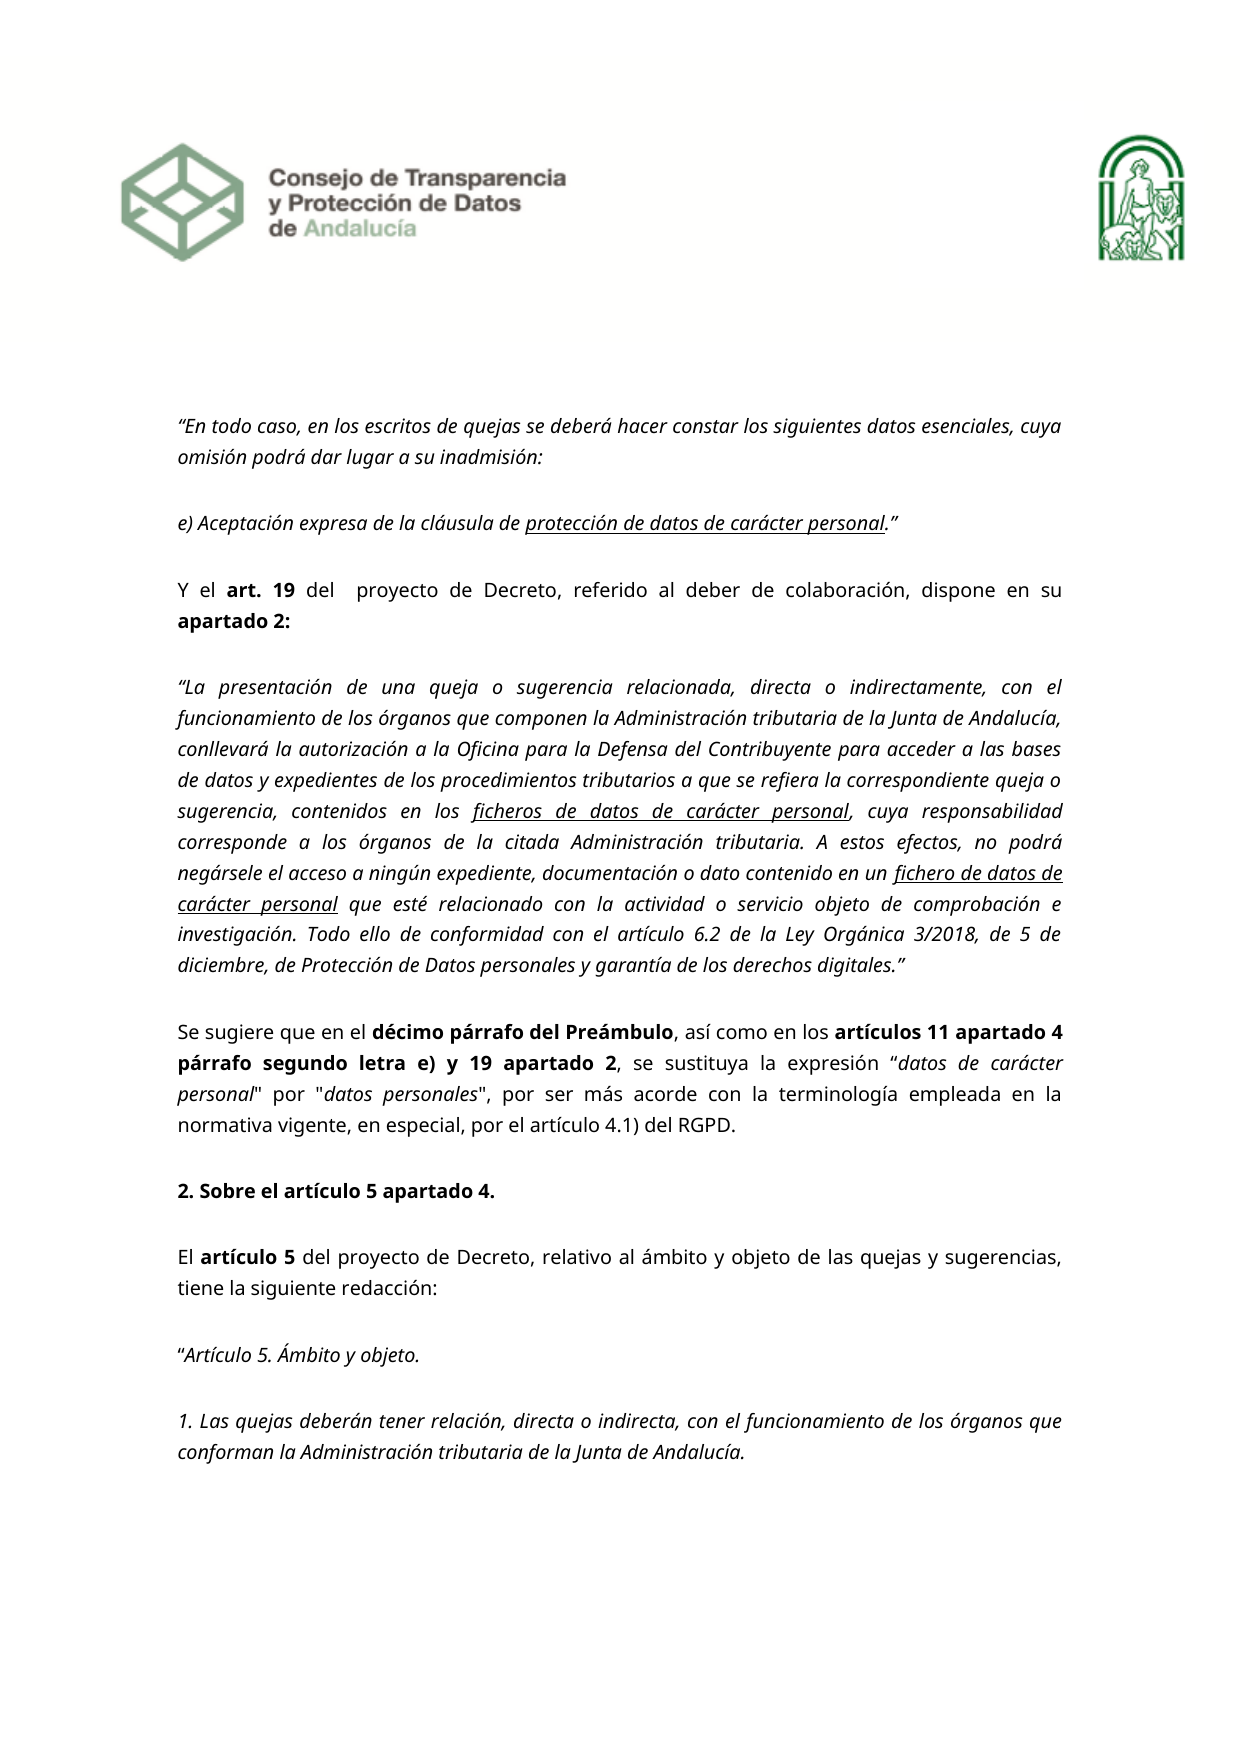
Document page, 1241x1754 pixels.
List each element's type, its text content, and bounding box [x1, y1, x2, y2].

text 1. Las quejas deberán tener relación, directa o indirecta, con el funcionamiento de los órganos que conforman la Administración tributaria de la Junta de Andalucía. [177, 1407, 1063, 1465]
text 2. Sobre el artículo 5 apartado 4. [177, 1177, 1063, 1204]
text Se sugiere que en el décimo párrafo del Preámbulo, así como en los artículos 11 apartado 4 párrafo segundo letra e) y 19 apartado 2, se sustituya la expresión “datos de carácter personal" por "datos personales", por ser más acorde con la terminología empleada en la normativa vigente, en especial, por el artículo 4.1) del RGPD. [177, 1018, 1063, 1138]
text “Artículo 5. Ámbito y objeto. [177, 1341, 1063, 1368]
text “En todo caso, en los escritos de quejas se deberá hacer constar los siguientes datos esenciales, cuya omisión podrá dar lugar a su inadmisión: [177, 412, 1063, 470]
text El artículo 5 del proyecto de Decreto, relativo al ámbito y objeto de las quejas y sugerencias, tiene la siguiente redacción: [177, 1243, 1063, 1301]
text Y el art. 19 del proyecto de Decreto, referido al deber de colaboración, dispone en su apartado 2: [177, 576, 1063, 634]
text “La presentación de una queja o sugerencia relacionada, directa o indirectamente, con el funcionamiento de los órganos que componen la Administración tributaria de la Junta de Andalucía, conllevará la autorización a la Oficina para la Defensa del Contribuyente para acceder a las bases de datos y expedientes de los procedimientos tributarios a que se refiera la correspondiente queja o sugerencia, contenidos en los ficheros de datos de carácter personal, cuya responsabilidad corresponde a los órganos de la citada Administración tributaria. A estos efectos, no podrá negársele el acceso a ningún expediente, documentación o dato contenido en un fichero de datos de carácter personal que esté relacionado con la actividad o servicio objeto de comprobación e investigación. Todo ello de conformidad con el artículo 6.2 de la Ley Orgánica 3/2018, de 5 de diciembre, de Protección de Datos personales y garantía de los derechos digitales.” [177, 673, 1063, 979]
text e) Aceptación expresa de la cláusula de protección de datos de carácter personal.” [177, 509, 1063, 537]
